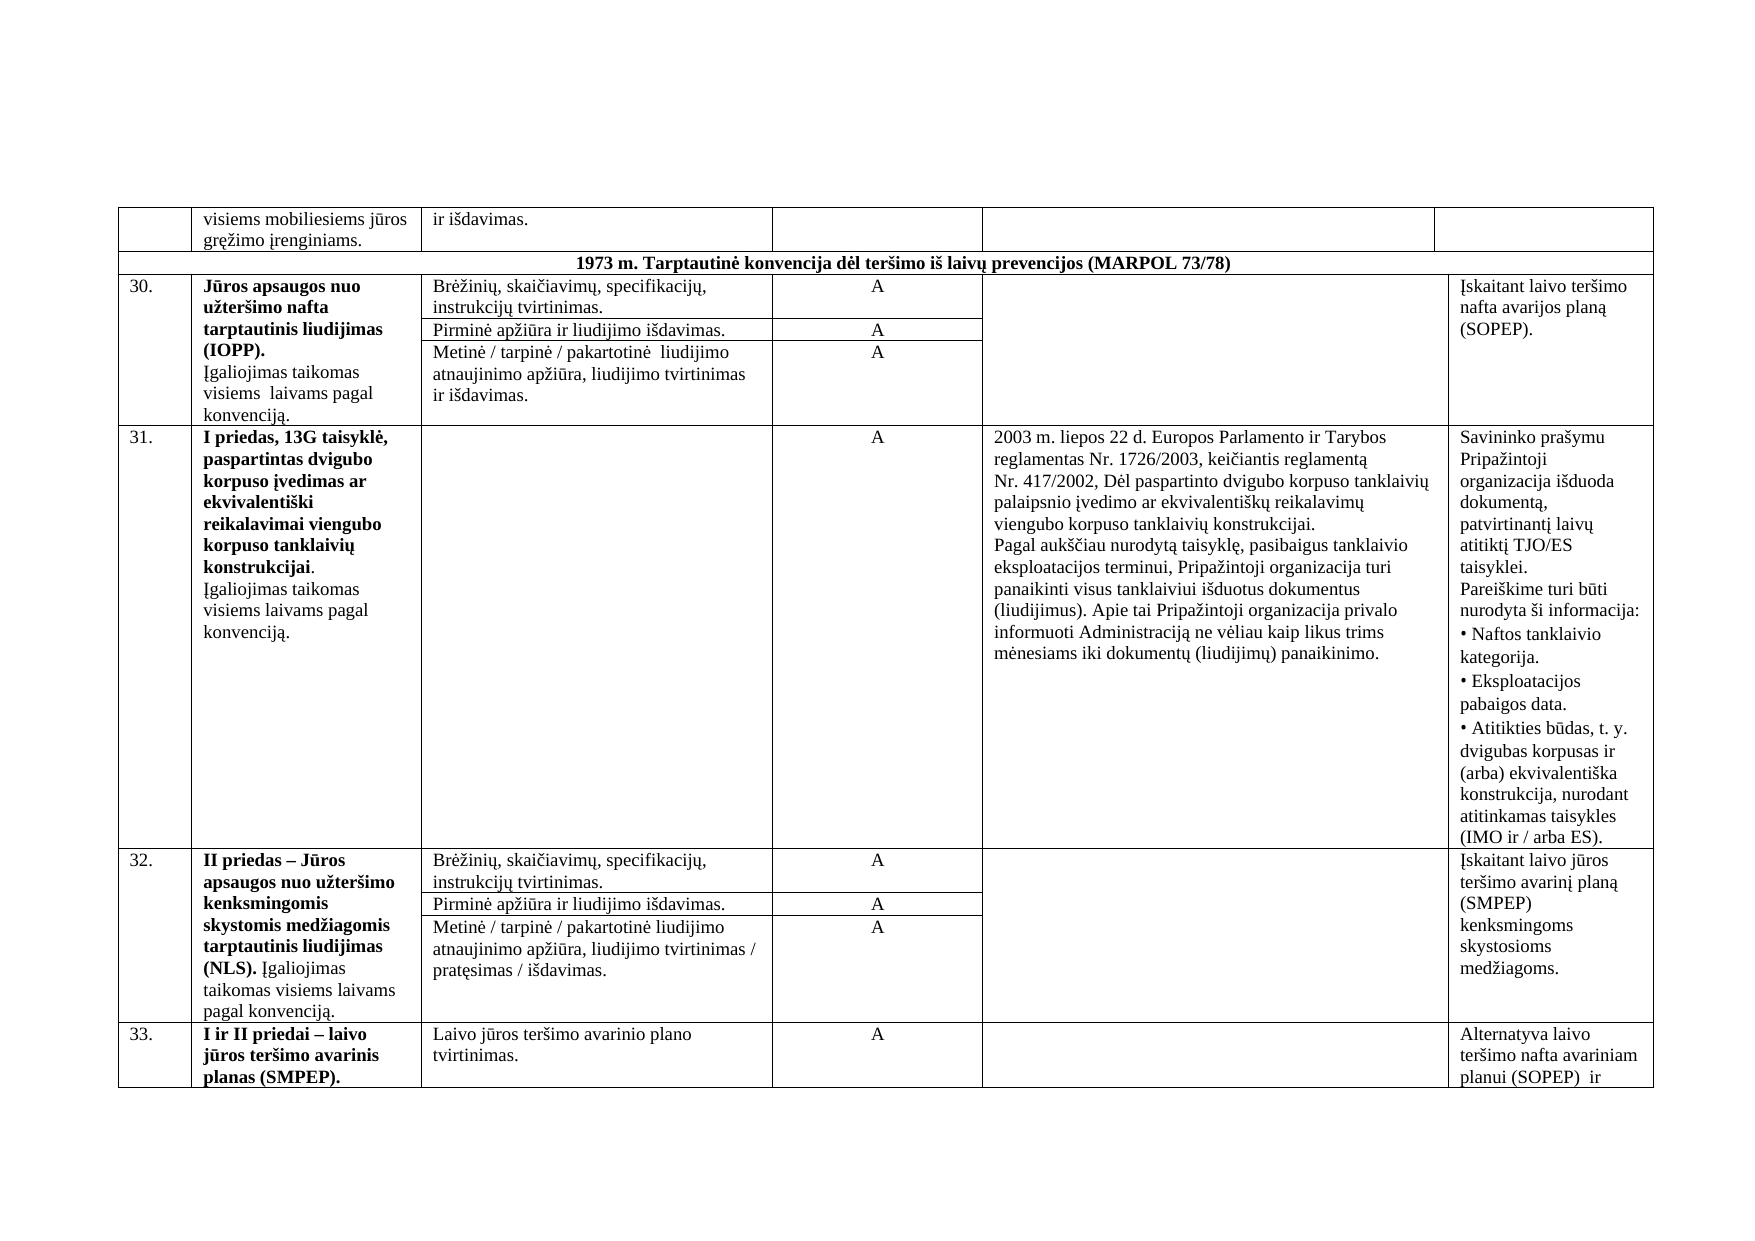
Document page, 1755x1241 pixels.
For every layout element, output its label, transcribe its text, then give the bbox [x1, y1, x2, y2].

table_cell I ir II priedai – laivo jūros teršimo avarinis planas (SMPEP). [192, 1023, 421, 1087]
table_cell Įskaitant laivo jūros teršimo avarinį planą (SMPEP) kenksmingoms skystosioms medžiagoms. [1449, 849, 1653, 1022]
table_cell A [773, 916, 982, 1022]
table_cell Įskaitant laivo teršimo nafta avarijos planą (SOPEP). [1449, 275, 1653, 425]
table_cell A [773, 341, 982, 425]
table_cell [773, 208, 982, 251]
table_cell Jūros apsaugos nuo užteršimo nafta tarptautinis liudijimas (IOPP). Įgaliojimas taikomas visiems laivams pagal konvenciją. [192, 275, 421, 425]
table_cell Laivo jūros teršimo avarinio plano tvirtinimas. [422, 1023, 772, 1087]
table_cell Savininko prašymu Pripažintoji organizacija išduoda dokumentą, patvirtinantį laivų atitiktį TJO/ES taisyklei. Pareiškime turi būti nurodyta ši informacija: • Naftos tanklaivio kategorija. • Eksploatacijos pabaigos data. • Atitikties būdas, t. y. dvigubas korpusas ir (arba) ekvivalentiška konstrukcija, nurodant atitinkamas taisykles (IMO ir / arba ES). [1449, 426, 1653, 848]
table_cell 2003 m. liepos 22 d. Europos Parlamento ir Tarybos reglamentas Nr. 1726/2003, keičiantis reglamentą Nr. 417/2002, Dėl paspartinto dvigubo korpuso tanklaivių palaipsnio įvedimo ar ekvivalentiškų reikalavimų viengubo korpuso tanklaivių konstrukcijai. Pagal aukščiau nurodytą taisyklę, pasibaigus tanklaivio eksploatacijos terminui, Pripažintoji organizacija turi panaikinti visus tanklaiviui išduotus dokumentus (liudijimus). Apie tai Pripažintoji organizacija privalo informuoti Administraciją ne vėliau kaip likus trims mėnesiams iki dokumentų (liudijimų) panaikinimo. [983, 426, 1448, 848]
table_cell [1565, 252, 1615, 273]
table_cell A [773, 1023, 982, 1087]
table_cell [119, 252, 204, 273]
table_cell Metinė / tarpinė / pakartotinė liudijimo atnaujinimo apžiūra, liudijimo tvirtinimas ir išdavimas. [422, 341, 772, 425]
table_cell Brėžinių, skaičiavimų, specifikacijų, instrukcijų tvirtinimas. [422, 275, 772, 318]
table_cell 1973 m. Tarptautinė konvencija dėl teršimo iš laivų prevencijos (MARPOL 73/78) [242, 252, 1565, 273]
table_cell [983, 208, 1434, 251]
table_cell I priedas, 13G taisyklė, paspartintas dvigubo korpuso įvedimas ar ekvivalentiški reikalavimai viengubo korpuso tanklaivių konstrukcijai. Įgaliojimas taikomas visiems laivams pagal konvenciją. [192, 426, 421, 848]
table_cell [119, 208, 191, 251]
table_cell A [773, 319, 982, 340]
table_cell A [773, 849, 982, 892]
table_cell II priedas – Jūros apsaugos nuo užteršimo kenksmingomis skystomis medžiagomis tarptautinis liudijimas (NLS). Įgaliojimas taikomas visiems laivams pagal konvenciją. [192, 849, 421, 1022]
table_cell Alternatyva laivo teršimo nafta avariniam planui (SOPEP) ir [1449, 1023, 1653, 1087]
table_cell 33. [119, 1023, 191, 1087]
table_cell [422, 426, 772, 848]
table_cell [983, 849, 1448, 1022]
table_cell [204, 252, 242, 273]
table_cell A [773, 426, 982, 848]
table_cell 32. [119, 849, 191, 1022]
table_cell [1615, 252, 1653, 273]
table_cell 30. [119, 275, 191, 425]
table_cell [983, 275, 1448, 425]
table_cell Pirminė apžiūra ir liudijimo išdavimas. [422, 319, 772, 340]
table_cell Brėžinių, skaičiavimų, specifikacijų, instrukcijų tvirtinimas. [422, 849, 772, 892]
table_cell 31. [119, 426, 191, 848]
table_cell Pirminė apžiūra ir liudijimo išdavimas. [422, 893, 772, 915]
table_cell [1435, 208, 1653, 251]
table_cell ir išdavimas. [422, 208, 772, 251]
table_cell [983, 1023, 1448, 1087]
table_cell visiems mobiliesiems jūros gręžimo įrenginiams. [192, 208, 421, 251]
table_cell A [773, 275, 982, 318]
table_cell A [773, 893, 982, 915]
table_cell Metinė / tarpinė / pakartotinė liudijimo atnaujinimo apžiūra, liudijimo tvirtinimas / pratęsimas / išdavimas. [422, 916, 772, 1022]
